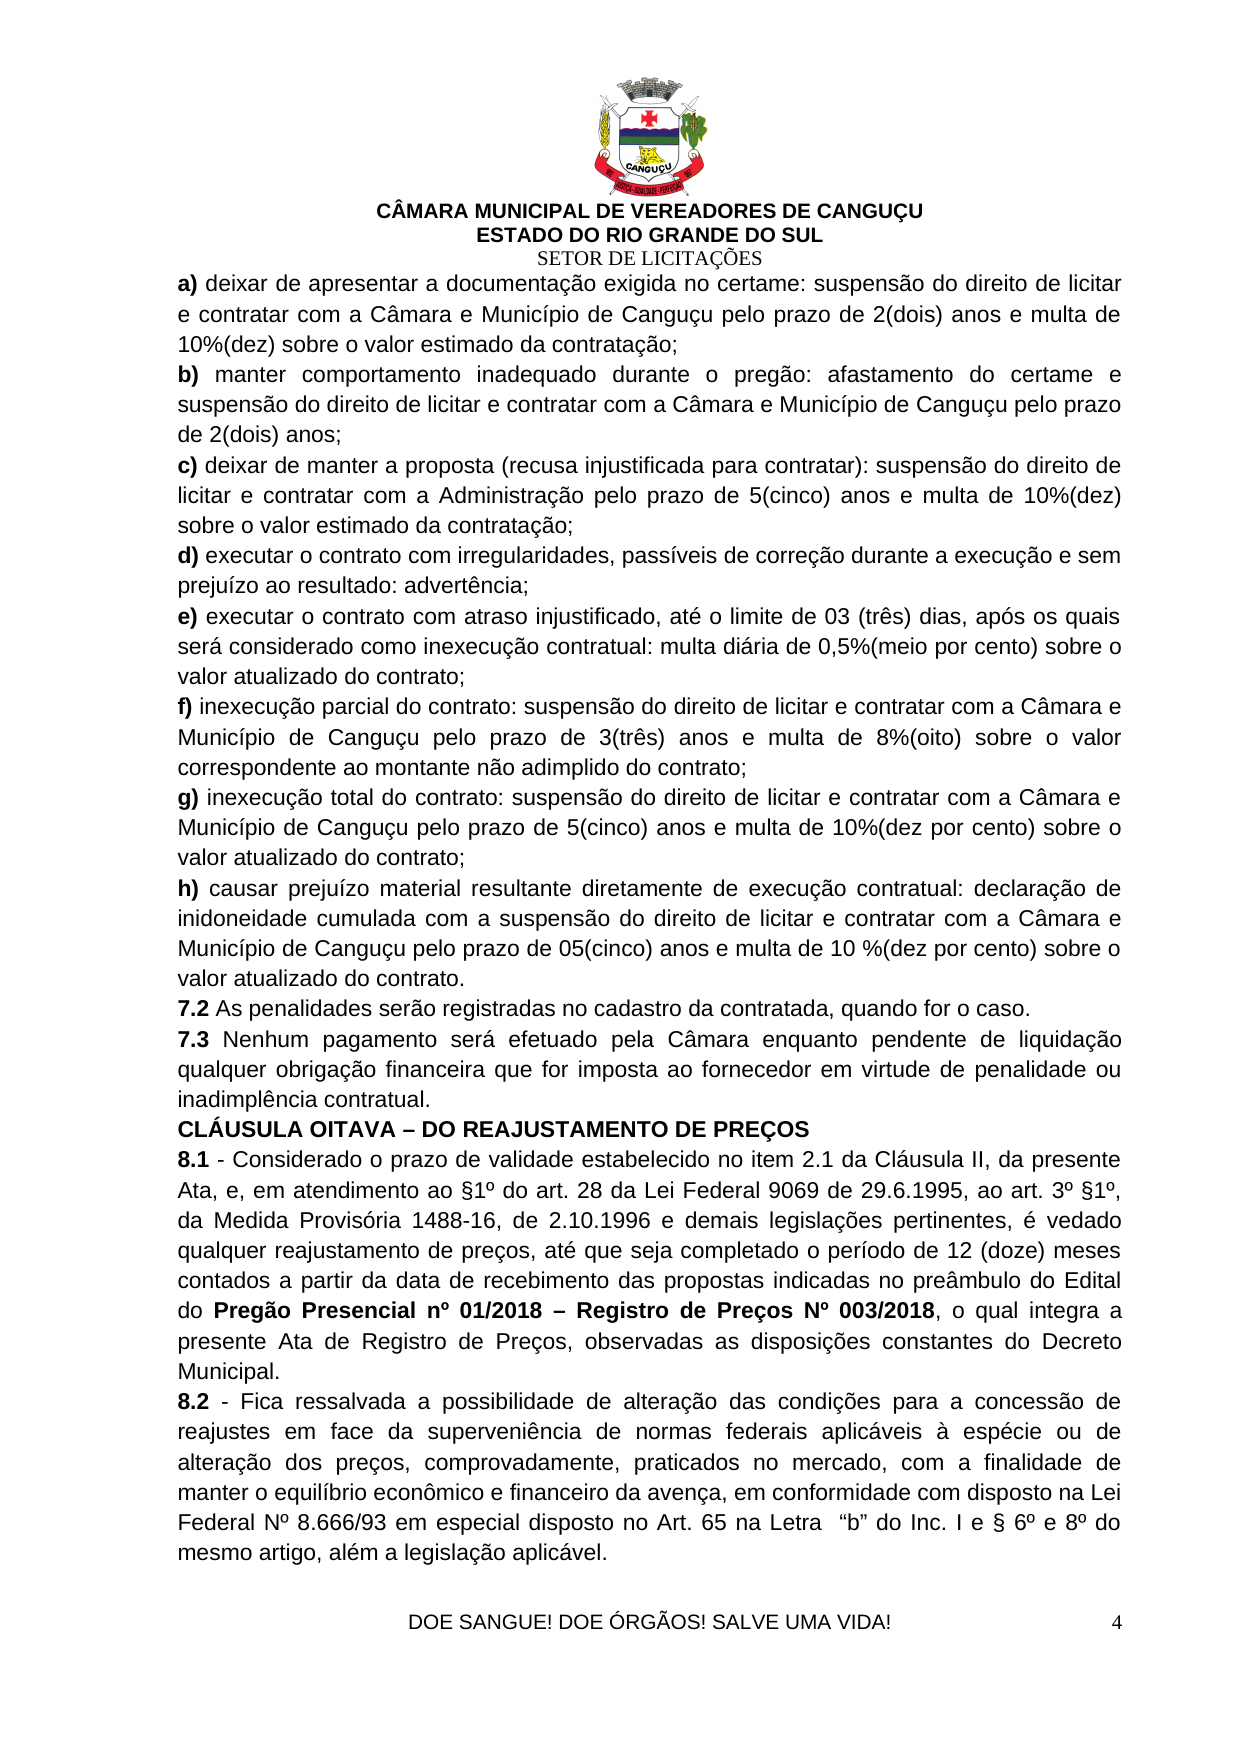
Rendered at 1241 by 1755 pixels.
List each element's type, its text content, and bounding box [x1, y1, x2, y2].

text d) executar o contrato com irregularidades, passíveis de correção durante a execução e sem prejuízo ao resultado: advertência; [177, 542, 1122, 599]
text 8.2 - Fica ressalvada a possibilidade de alteração das condições para a concessão de reajustes em face da superveniência de normas federais aplicáveis à espécie ou de alteração dos preços, comprovadamente, praticados no mercado, com a finalidade de manter o equilíbrio econômico e financeiro da avença, em conformidade com disposto na Lei Federal Nº 8.666/93 em especial disposto no Art. 65 na Letra “b” do Inc. I e § 6º e 8º do mesmo artigo, além a legislação aplicável. [177, 1388, 1122, 1566]
text 7.3 Nenhum pagamento será efetuado pela Câmara enquanto pendente de liquidação qualquer obrigação financeira que for imposta ao fornecedor em virtude de penalidade ou inadimplência contratual. [177, 1026, 1122, 1112]
text h) causar prejuízo material resultante diretamente de execução contratual: declaração de inidoneidade cumulada com a suspensão do direito de licitar e contratar com a Câmara e Município de Canguçu pelo prazo de 05(cinco) anos e multa de 10 %(dez por cento) sobre o valor atualizado do contrato. [177, 874, 1122, 992]
text c) deixar de manter a proposta (recusa injustificada para contratar): suspensão do direito de licitar e contratar com a Administração pelo prazo de 5(cinco) anos e multa de 10%(dez) sobre o valor estimado da contratação; [177, 452, 1122, 538]
text CLÁUSULA OITAVA – DO REAJUSTAMENTO DE PREÇOS [177, 1116, 1122, 1143]
text b) manter comportamento inadequado durante o pregão: afastamento do certame e suspensão do direito de licitar e contratar com a Câmara e Município de Canguçu pelo prazo de 2(dois) anos; [177, 361, 1122, 448]
text 8.1 - Considerado o prazo de validade estabelecido no item 2.1 da Cláusula II, da presente Ata, e, em atendimento ao §1º do art. 28 da Lei Federal 9069 de 29.6.1995, ao art. 3º §1º, da Medida Provisória 1488-16, de 2.10.1996 e demais legislações pertinentes, é vedado qualquer reajustamento de preços, até que seja completado o período de 12 (doze) meses contados a partir da data de recebimento das propostas indicadas no preâmbulo do Edital do Pregão Presencial nº 01/2018 – Registro de Preços Nº 003/2018, o qual integra a presente Ata de Registro de Preços, observadas as disposições constantes do Decreto Municipal. [177, 1146, 1122, 1384]
text g) inexecução total do contrato: suspensão do direito de licitar e contratar com a Câmara e Município de Canguçu pelo prazo de 5(cinco) anos e multa de 10%(dez por cento) sobre o valor atualizado do contrato; [177, 784, 1122, 871]
text a) deixar de apresentar a documentação exigida no certame: suspensão do direito de licitar e contratar com a Câmara e Município de Canguçu pelo prazo de 2(dois) anos e multa de 10%(dez) sobre o valor estimado da contratação; [177, 270, 1122, 357]
text 7.2 As penalidades serão registradas no cadastro da contratada, quando for o caso. [177, 995, 1122, 1022]
text e) executar o contrato com atraso injustificado, até o limite de 03 (três) dias, após os quais será considerado como inexecução contratual: multa diária de 0,5%(meio por cento) sobre o valor atualizado do contrato; [177, 603, 1122, 689]
text f) inexecução parcial do contrato: suspensão do direito de licitar e contratar com a Câmara e Município de Canguçu pelo prazo de 3(três) anos e multa de 8%(oito) sobre o valor correspondente ao montante não adimplido do contrato; [177, 693, 1122, 780]
